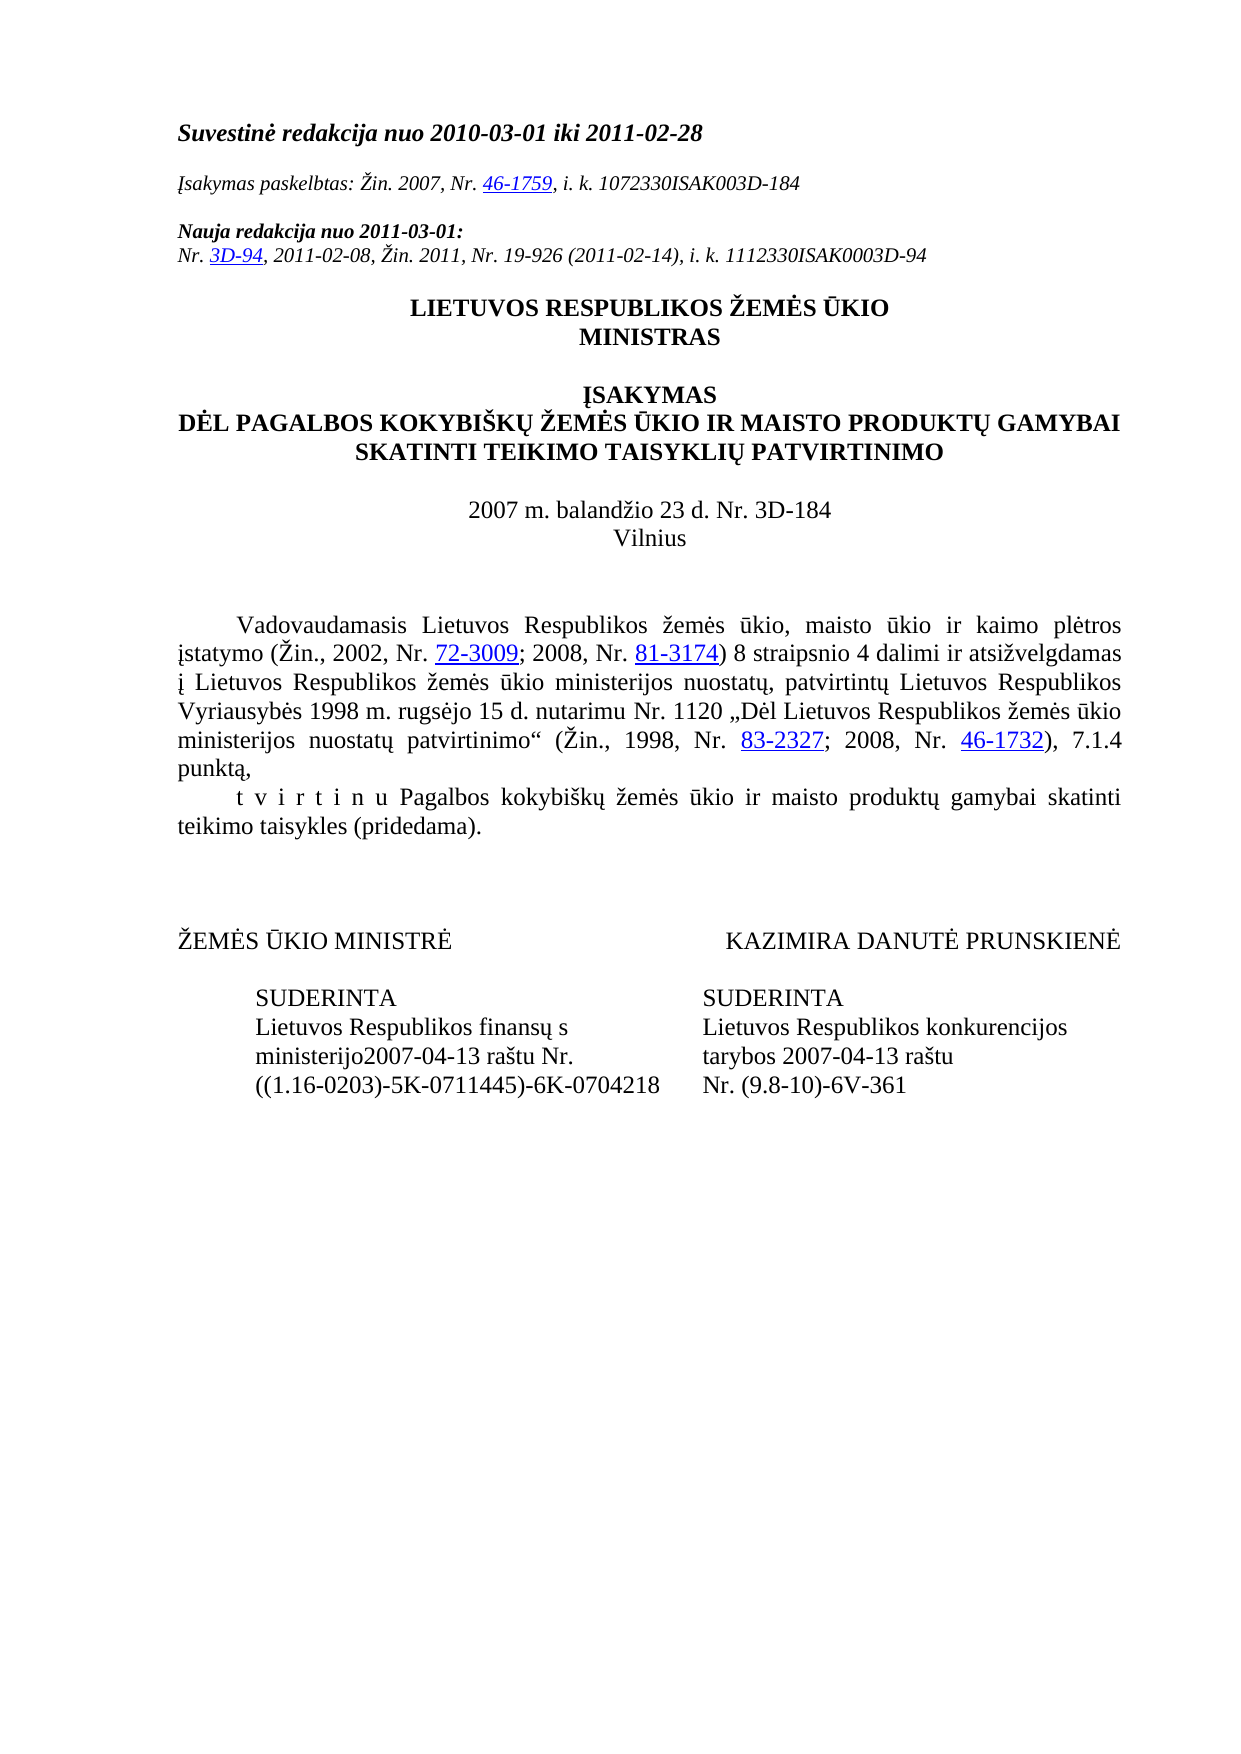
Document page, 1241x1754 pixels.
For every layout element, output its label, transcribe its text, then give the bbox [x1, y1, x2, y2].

text ((1.16-0203)-5K-0711445)-6K-0704218 Nr. (9.8-10)-6V-361 [181, 1070, 1122, 1098]
text ĮSAKYMAS [177, 380, 1122, 408]
text t v i r t i n u Pagalbos kokybiškų žemės ūkio ir maisto produktų gamybai skatinti teikimo taisykles (pridedama). [177, 782, 1122, 840]
text DĖL PAGALBOS KOKYBIŠKŲ ŽEMĖS ŪKIO IR MAISTO PRODUKTŲ GAMYBAI SKATINTI TEIKIMO TAISYKLIŲ PATVIRTINIMO [177, 408, 1122, 466]
text ministerijo2007-04-13 raštu Nr. tarybos 2007-04-13 raštu [181, 1041, 1122, 1070]
text Įsakymas paskelbtas: Žin. 2007, Nr. 46-1759, i. k. 1072330ISAK003D-184 [177, 171, 1122, 195]
text Suvestinė redakcija nuo 2010-03-01 iki 2011-02-28 [177, 118, 1122, 147]
text 2007 m. balandžio 23 d. Nr. 3D-184 [177, 495, 1122, 523]
text Vilnius [177, 523, 1122, 552]
text MINISTRAS [177, 322, 1122, 351]
text LIETUVOS RESPUBLIKOS ŽEMĖS ŪKIO [177, 293, 1122, 322]
text Nr. 3D-94, 2011-02-08, Žin. 2011, Nr. 19-926 (2011-02-14), i. k. 1112330ISAK0003D-94 [177, 243, 1122, 267]
text Vadovaudamasis Lietuvos Respublikos žemės ūkio, maisto ūkio ir kaimo plėtros įstatymo (Žin., 2002, Nr. 72-3009; 2008, Nr. 81-3174) 8 straipsnio 4 dalimi ir atsižvelgdamas į Lietuvos Respublikos žemės ūkio ministerijos nuostatų, patvirtintų Lietuvos Respublikos Vyriausybės 1998 m. rugsėjo 15 d. nutarimu Nr. 1120 „Dėl Lietuvos Respublikos žemės ūkio ministerijos nuostatų patvirtinimo“ (Žin., 1998, Nr. 83-2327; 2008, Nr. 46-1732), 7.1.4 punktą, [177, 610, 1122, 782]
text ŽEMĖS ŪKIO MINISTRĖ KAZIMIRA DANUTĖ PRUNSKIENĖ [177, 926, 1122, 955]
text SUDERINTA SUDERINTA [181, 983, 1122, 1012]
text Nauja redakcija nuo 2011-03-01: [177, 219, 1122, 243]
text Lietuvos Respublikos finansų s Lietuvos Respublikos konkurencijos [181, 1012, 1122, 1041]
